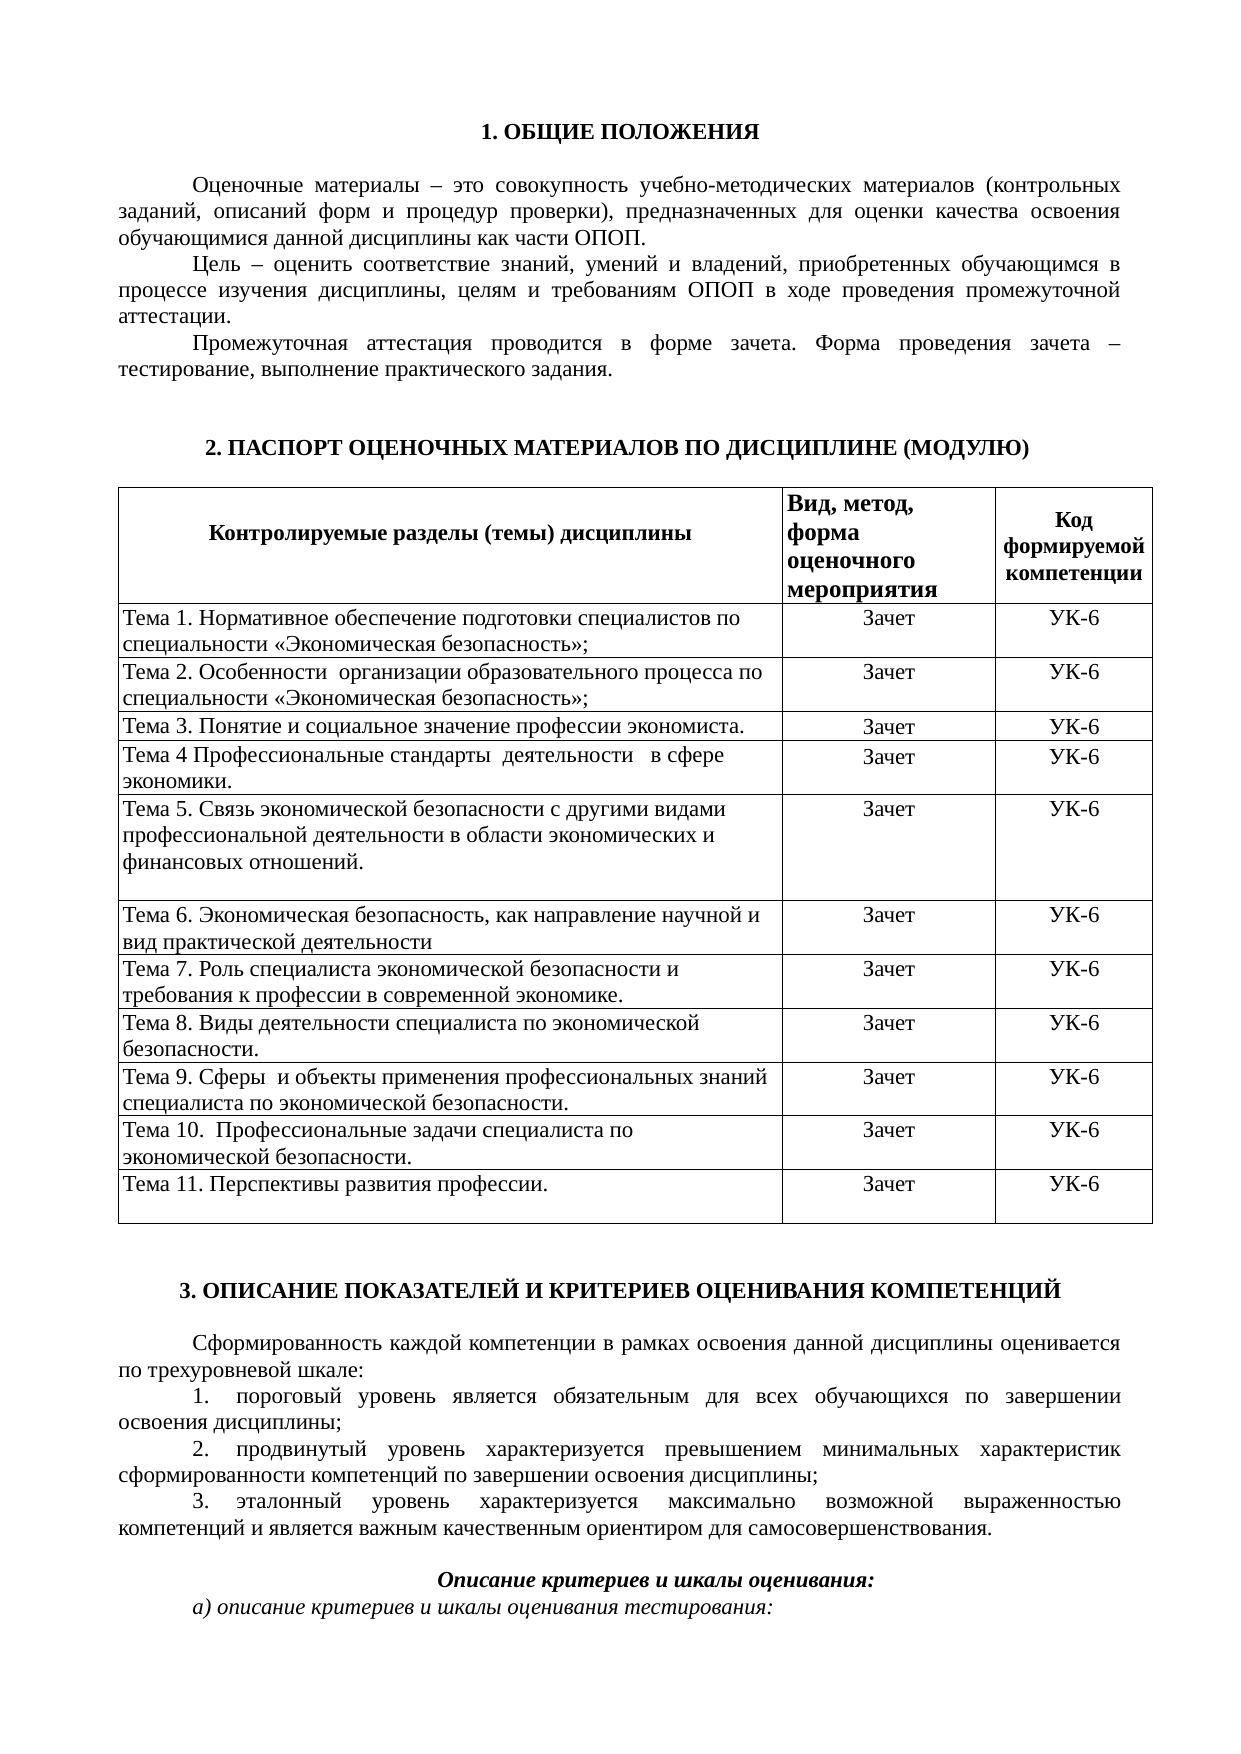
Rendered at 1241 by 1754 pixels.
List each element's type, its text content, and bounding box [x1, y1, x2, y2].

table_cell Тема 5. Связь экономической безопасности с другими видами профессиональной деятельности в области экономических и финансовых отношений. [119, 795, 782, 900]
list пороговый уровень является обязательным для всех обучающихся по завершении освоения дисциплины; [118, 1382, 1122, 1435]
table_cell Тема 4 Профессиональные стандарты деятельности в сфере экономики. [119, 741, 782, 794]
table_cell Тема 6. Экономическая безопасность, как направление научной и вид практической деятельности [119, 901, 782, 954]
table_cell УК-6 [996, 1009, 1152, 1062]
table_cell Зачет [783, 604, 995, 657]
text Промежуточная аттестация проводится в форме зачета. Форма проведения зачета – тестирование, выполнение практического задания. [118, 329, 1122, 382]
table_cell УК-6 [996, 901, 1152, 954]
table_cell Тема 3. Понятие и социальное значение профессии экономиста. [119, 712, 782, 740]
table_cell УК-6 [996, 1170, 1152, 1223]
table_header Контролируемые разделы (темы) дисциплины [119, 488, 782, 603]
table_cell Зачет [783, 955, 995, 1008]
table_cell Зачет [783, 658, 995, 711]
table_cell УК-6 [996, 955, 1152, 1008]
text 1. ОБЩИЕ ПОЛОЖЕНИЯ [118, 118, 1122, 144]
table_cell Зачет [783, 901, 995, 954]
table_cell УК-6 [996, 1063, 1152, 1115]
table_cell УК-6 [996, 604, 1152, 657]
table_cell Зачет [783, 1009, 995, 1062]
text Цель – оценить соответствие знаний, умений и владений, приобретенных обучающимся в процессе изучения дисциплины, целям и требованиям ОПОП в ходе проведения промежуточной аттестации. [118, 250, 1122, 329]
text Описание критериев и шкалы оценивания: [118, 1567, 1122, 1593]
text а) описание критериев и шкалы оценивания тестирования: [118, 1593, 1122, 1619]
table_cell Зачет [783, 712, 995, 740]
table_cell УК-6 [996, 712, 1152, 740]
table_cell Тема 10. Профессиональные задачи специалиста по экономической безопасности. [119, 1116, 782, 1169]
table_cell Тема 2. Особенности организации образовательного процесса по специальности «Экономическая безопасность»; [119, 658, 782, 711]
text Сформированность каждой компетенции в рамках освоения данной дисциплины оценивается по трехуровневой шкале: [118, 1329, 1122, 1382]
table_cell Зачет [783, 741, 995, 794]
table_cell Тема 9. Сферы и объекты применения профессиональных знаний специалиста по экономической безопасности. [119, 1063, 782, 1115]
table_cell УК-6 [996, 1116, 1152, 1169]
table_cell Тема 8. Виды деятельности специалиста по экономической безопасности. [119, 1009, 782, 1062]
text 3. ОПИСАНИЕ ПОКАЗАТЕЛЕЙ И КРИТЕРИЕВ ОЦЕНИВАНИЯ КОМПЕТЕНЦИЙ [118, 1277, 1122, 1303]
text 2. ПАСПОРТ ОЦЕНОЧНЫХ МАТЕРИАЛОВ ПО ДИСЦИПЛИНЕ (МОДУЛЮ) [118, 434, 1122, 461]
table_cell Зачет [783, 1170, 995, 1223]
table_cell УК-6 [996, 795, 1152, 900]
list эталонный уровень характеризуется максимально возможной выраженностью компетенций и является важным качественным ориентиром для самосовершенствования. [118, 1487, 1122, 1540]
table_cell Зачет [783, 1116, 995, 1169]
table_cell Тема 1. Нормативное обеспечение подготовки специалистов по специальности «Экономическая безопасность»; [119, 604, 782, 657]
table_cell УК-6 [996, 658, 1152, 711]
text Оценочные материалы – это совокупность учебно-методических материалов (контрольных заданий, описаний форм и процедур проверки), предназначенных для оценки качества освоения обучающимися данной дисциплины как части ОПОП. [118, 171, 1122, 250]
table_cell Тема 11. Перспективы развития профессии. [119, 1170, 782, 1223]
table_cell Тема 7. Роль специалиста экономической безопасности и требования к профессии в современной экономике. [119, 955, 782, 1008]
table_cell Зачет [783, 795, 995, 900]
table_cell УК-6 [996, 741, 1152, 794]
table_header Вид, метод, форма оценочного мероприятия [783, 488, 995, 603]
list продвинутый уровень характеризуется превышением минимальных характеристик сформированности компетенций по завершении освоения дисциплины; [118, 1435, 1122, 1487]
table_header Код формируемой компетенции [996, 488, 1152, 603]
table_cell Зачет [783, 1063, 995, 1115]
